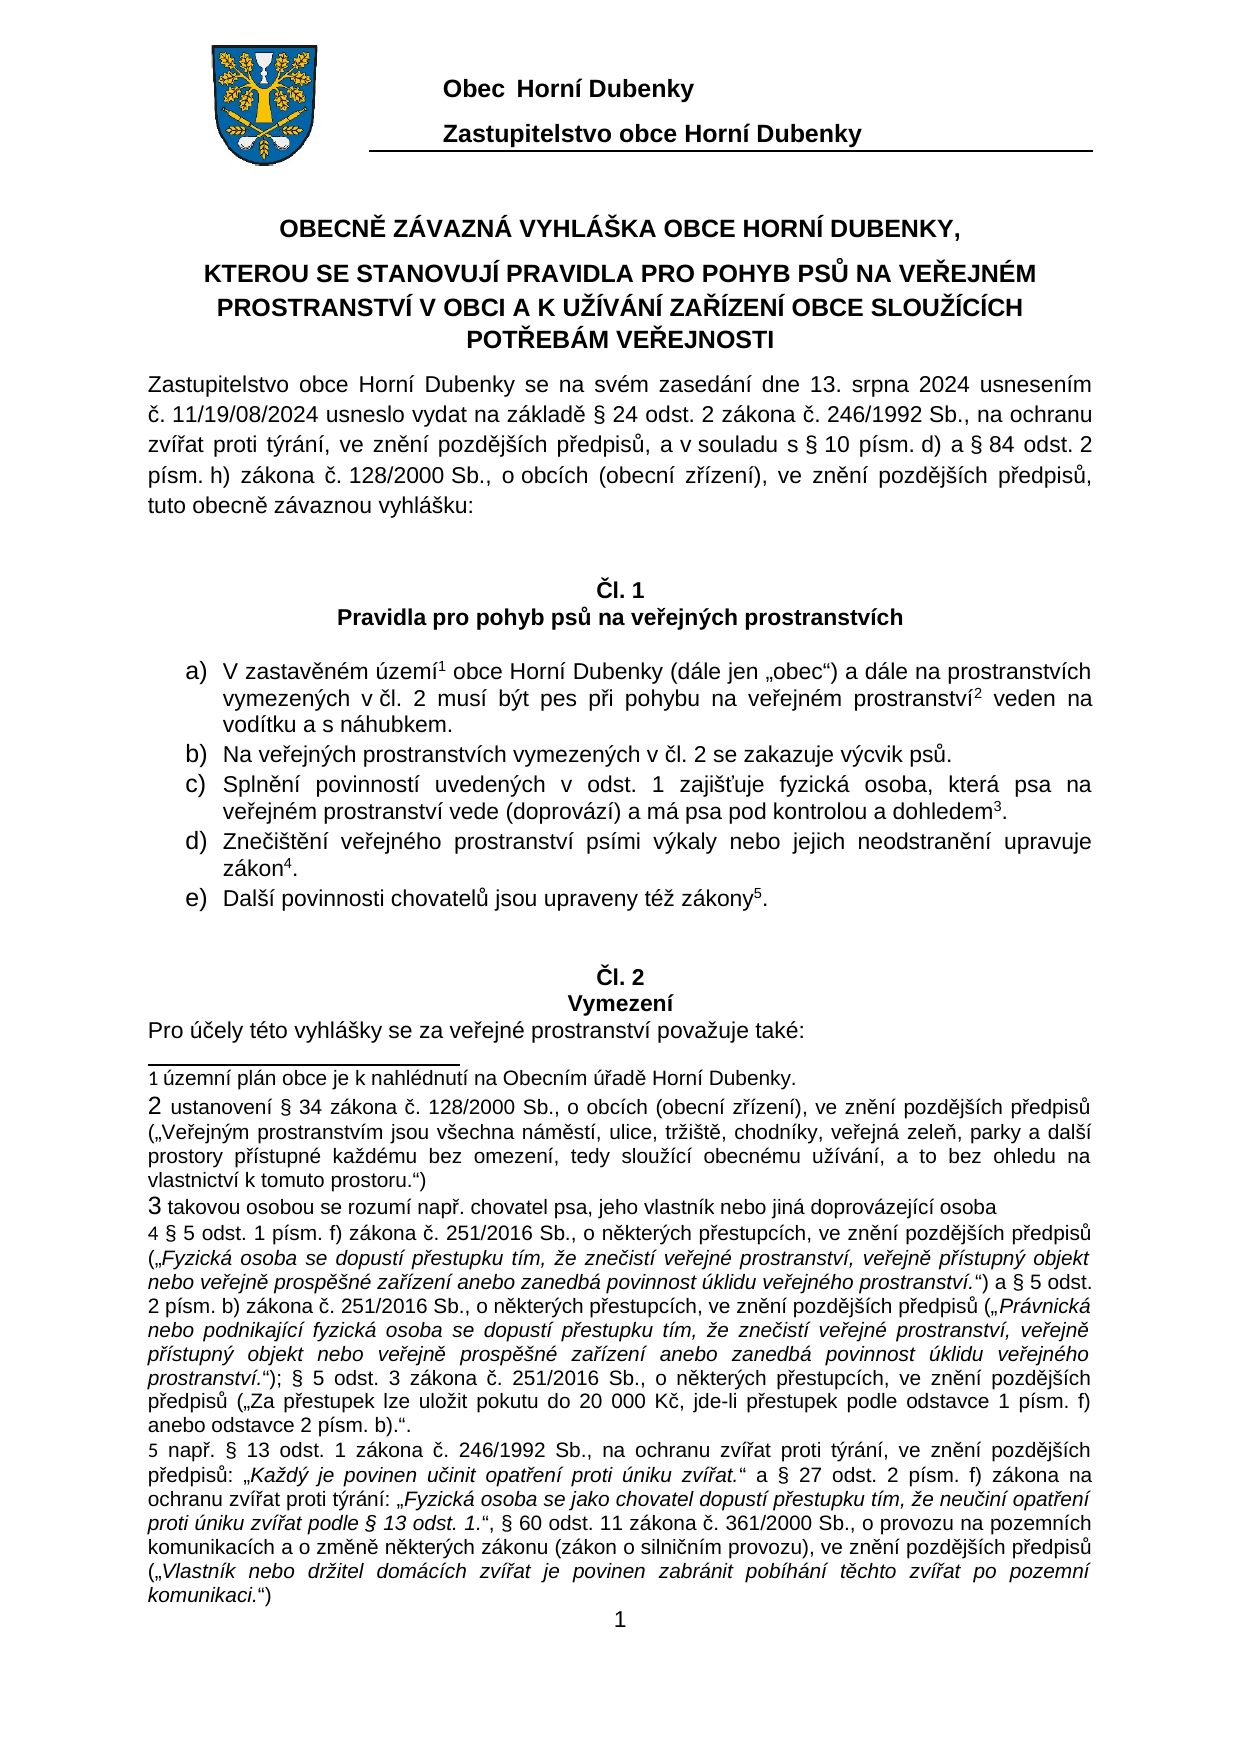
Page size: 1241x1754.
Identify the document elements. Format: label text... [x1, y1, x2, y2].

list takovou osobou se rozumí např. chovatel psa, jeho vlastník nebo jiná doprovázející osoba [148, 1191, 1093, 1220]
text Pravidla pro pohyb psů na veřejných prostranstvích [148, 604, 1093, 630]
list Splnění povinností uvedených v odst. 1 zajišťuje fyzická osoba, která psa na veřejném prostranství vede (doprovází) a má psa pod kontrolou a dohledem. [185, 769, 1093, 824]
text Zastupitelstvo obce Horní Dubenky se na svém zasedání dne 13. srpna 2024 usnesením č. 11/19/08/2024 usneslo vydat na základě § 24 odst. 2 zákona č. 246/1992 Sb., na ochranu zvířat proti týrání, ve znění pozdějších předpisů, a v souladu s § 10 písm. d) a § 84 odst. 2 písm. h) zákona č. 128/2000 Sb., o obcích (obecní zřízení), ve znění pozdějších předpisů, tuto obecně závaznou vyhlášku: [148, 371, 1093, 518]
text Pro účely této vyhlášky se za veřejné prostranství považuje také: [148, 1017, 1093, 1043]
text KTEROU SE STANOVUJÍ PRAVIDLA PRO POHYB PSŮ NA VEŘEJNÉM PROSTRANSTVÍ V OBCI a k užívání zařízení obce sloužících potřebám veřejnosti [148, 259, 1093, 354]
text Vymezení [148, 990, 1093, 1017]
text OBECNĚ ZÁVAZNÁ VYHLÁŠKA OBCE HORNÍ DUBENKY, [148, 214, 1093, 243]
list ustanovení § 34 zákona č. 128/2000 Sb., o obcích (obecní zřízení), ve znění pozdějších předpisů („Veřejným prostranstvím jsou všechna náměstí, ulice, tržiště, chodníky, veřejná zeleň, parky a další prostory přístupné každému bez omezení, tedy sloužící obecnému užívání, a to bez ohledu na vlastnictví k tomuto prostoru.“) [148, 1091, 1093, 1191]
list Na veřejných prostranstvích vymezených v čl. 2 se zakazuje výcvik psů. [185, 739, 1093, 768]
text Čl. 2 [148, 964, 1093, 990]
text Obec Horní Dubenky [369, 74, 1093, 102]
text Zastupitelstvo obce Horní Dubenky [369, 119, 1093, 150]
list V zastavěném území obce Horní Dubenky (dále jen „obec“) a dále na prostranstvích vymezených v čl. 2 musí být pes při pohybu na veřejném prostranství veden na vodítku a s náhubkem. [185, 656, 1093, 738]
text Čl. 1 [148, 577, 1093, 604]
list Znečištění veřejného prostranství psími výkaly nebo jejich neodstranění upravuje zákon. [185, 826, 1093, 881]
list územní plán obce je k nahlédnutí na Obecním úřadě Horní Dubenky. [148, 1065, 1093, 1091]
list např. § 13 odst. 1 zákona č. 246/1992 Sb., na ochranu zvířat proti týrání, ve znění pozdějších předpisů: „Každý je povinen učinit opatření proti úniku zvířat.“ a § 27 odst. 2 písm. f) zákona na ochranu zvířat proti týrání: „Fyzická osoba se jako chovatel dopustí přestupku tím, že neučiní opatření proti úniku zvířat podle § 13 odst. 1.“, § 60 odst. 11 zákona č. 361/2000 Sb., o provozu na pozemních komunikacích a o změně některých zákonu (zákon o silničním provozu), ve znění pozdějších předpisů („Vlastník nebo držitel domácích zvířat je povinen zabránit pobíhání těchto zvířat po pozemní komunikaci.“) [148, 1437, 1093, 1606]
list Další povinnosti chovatelů jsou upraveny též zákony. [185, 883, 1093, 911]
list § 5 odst. 1 písm. f) zákona č. 251/2016 Sb., o některých přestupcích, ve znění pozdějších předpisů („Fyzická osoba se dopustí přestupku tím, že znečistí veřejné prostranství, veřejně přístupný objekt nebo veřejně prospěšné zařízení anebo zanedbá povinnost úklidu veřejného prostranství.“) a § 5 odst. 2 písm. b) zákona č. 251/2016 Sb., o některých přestupcích, ve znění pozdějších předpisů („Právnická nebo podnikající fyzická osoba se dopustí přestupku tím, že znečistí veřejné prostranství, veřejně přístupný objekt nebo veřejně prospěšné zařízení anebo zanedbá povinnost úklidu veřejného prostranství.“); § 5 odst. 3 zákona č. 251/2016 Sb., o některých přestupcích, ve znění pozdějších předpisů („Za přestupek lze uložit pokutu do 20 000 Kč, jde-li přestupek podle odstavce 1 písm. f) anebo odstavce 2 písm. b).“. [148, 1220, 1093, 1437]
